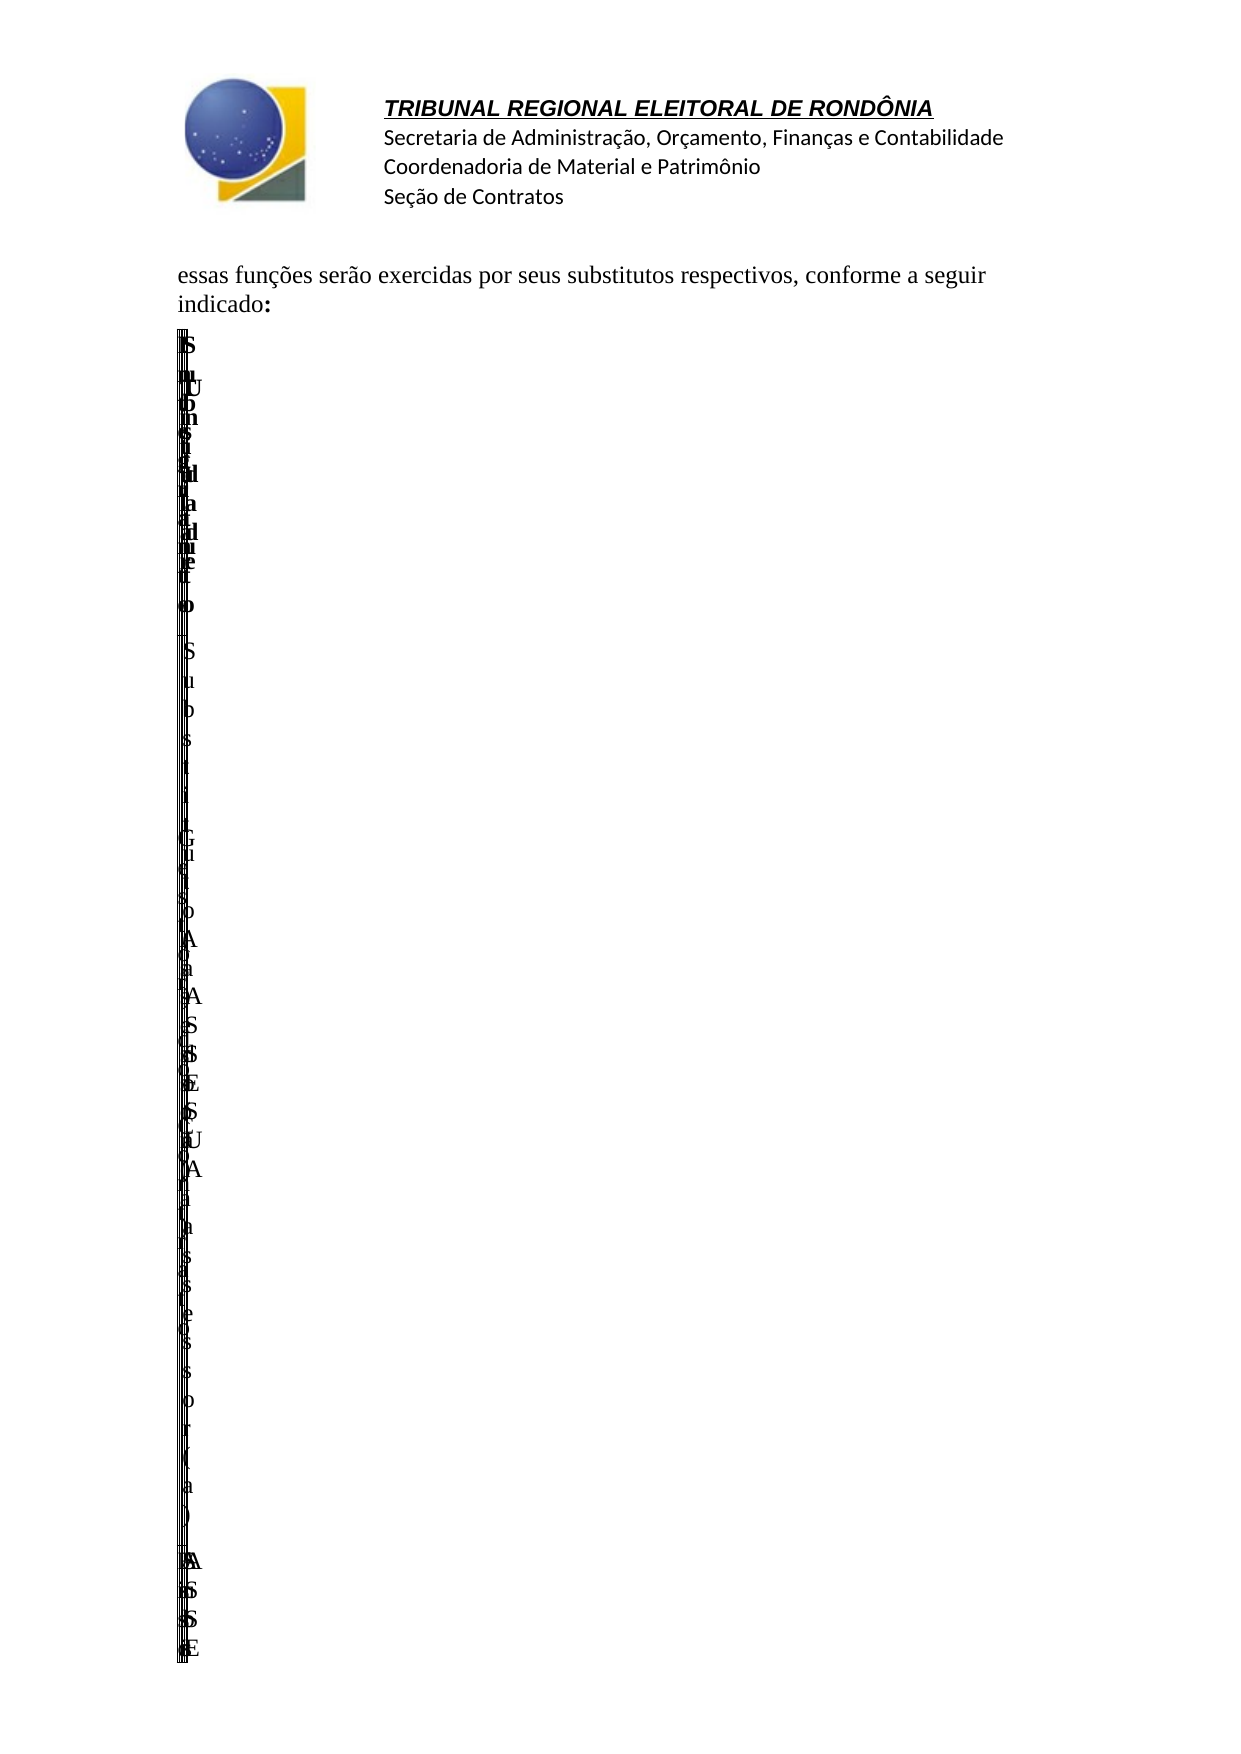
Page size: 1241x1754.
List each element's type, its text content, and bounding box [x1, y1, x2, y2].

text essas funções serão exercidas por seus substitutos respectivos, conforme a seguir indicado: [177, 261, 1063, 318]
